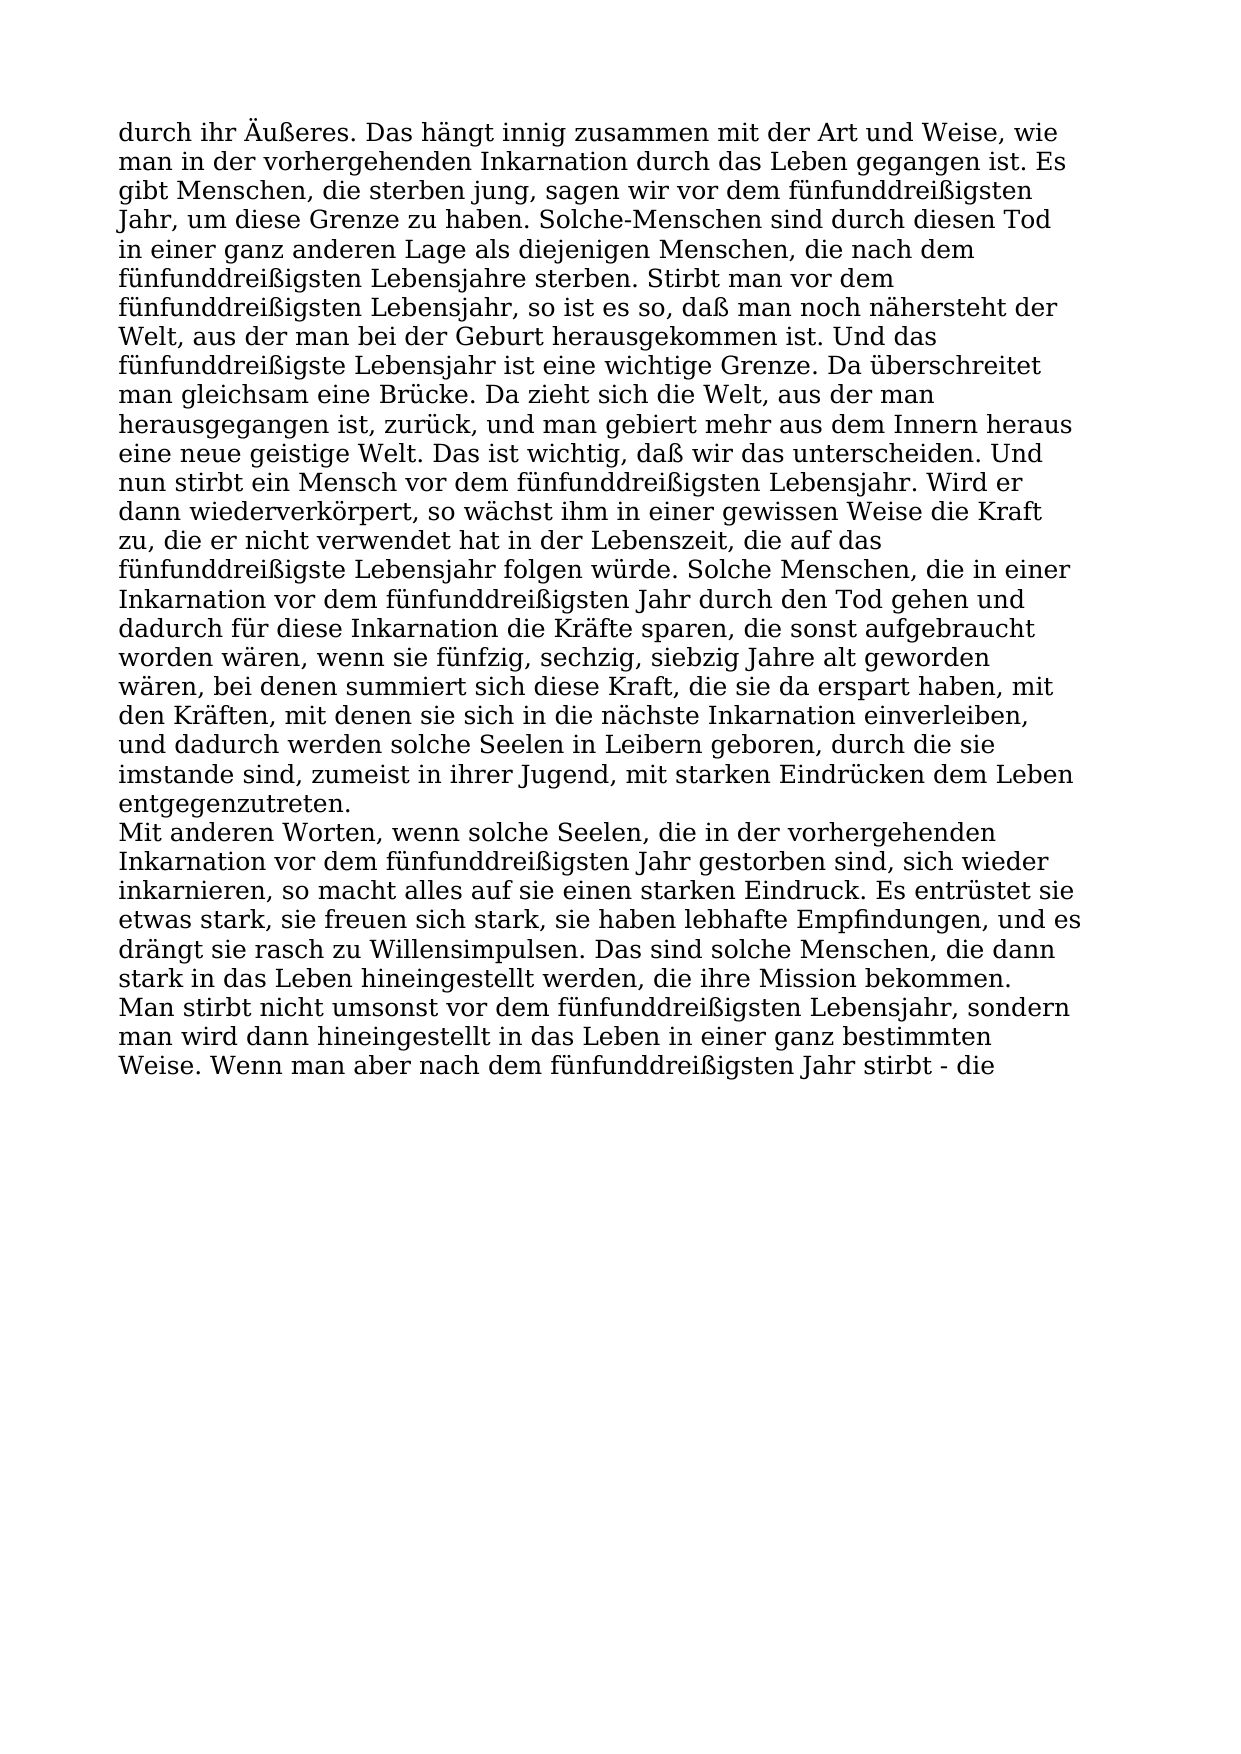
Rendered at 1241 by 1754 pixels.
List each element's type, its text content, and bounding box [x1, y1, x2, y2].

text zu, die er nicht verwendet hat in der Lebenszeit, die auf das [118, 526, 1122, 556]
text Man stirbt nicht umsonst vor dem fünfunddreißigsten Lebensjahr, sondern [118, 993, 1122, 1022]
text Weise. Wenn man aber nach dem fünfunddreißigsten Jahr stirbt - die [118, 1051, 1122, 1081]
text Jahr, um diese Grenze zu haben. Solche-Menschen sind durch diesen Tod [118, 206, 1122, 235]
text in einer ganz anderen Lage als diejenigen Menschen, die nach dem [118, 235, 1122, 264]
text drängt sie rasch zu Willensimpulsen. Das sind solche Menschen, die dann [118, 935, 1122, 964]
text fünfunddreißigste Lebensjahr folgen würde. Solche Menschen, die in einer [118, 556, 1122, 585]
text Inkarnation vor dem fünfunddreißigsten Jahr durch den Tod gehen und [118, 585, 1122, 614]
text fünfunddreißigsten Lebensjahre sterben. Stirbt man vor dem [118, 264, 1122, 293]
text den Kräften, mit denen sie sich in die nächste Inkarnation einverleiben, [118, 701, 1122, 731]
text worden wären, wenn sie fünfzig, sechzig, siebzig Jahre alt geworden [118, 643, 1122, 672]
text entgegenzutreten. [118, 789, 1122, 818]
text man wird dann hineingestellt in das Leben in einer ganz bestimmten [118, 1022, 1122, 1051]
text dann wiederverkörpert, so wächst ihm in einer gewissen Weise die Kraft [118, 497, 1122, 526]
text gibt Menschen, die sterben jung, sagen wir vor dem fünfunddreißigsten [118, 176, 1122, 206]
text durch ihr Äußeres. Das hängt innig zusammen mit der Art und Weise, wie [118, 118, 1122, 147]
text dadurch für diese Inkarnation die Kräfte sparen, die sonst aufgebraucht [118, 614, 1122, 643]
text wären, bei denen summiert sich diese Kraft, die sie da erspart haben, mit [118, 672, 1122, 701]
text fünfunddreißigsten Lebensjahr, so ist es so, daß man noch nähersteht der [118, 293, 1122, 322]
text Inkarnation vor dem fünfunddreißigsten Jahr gestorben sind, sich wieder [118, 847, 1122, 876]
text etwas stark, sie freuen sich stark, sie haben lebhafte Empfindungen, und es [118, 906, 1122, 935]
text herausgegangen ist, zurück, und man gebiert mehr aus dem Innern heraus [118, 410, 1122, 439]
text und dadurch werden solche Seelen in Leibern geboren, durch die sie [118, 731, 1122, 760]
text Mit anderen Worten, wenn solche Seelen, die in der vorhergehenden [118, 818, 1122, 847]
text fünfunddreißigste Lebensjahr ist eine wichtige Grenze. Da überschreitet [118, 351, 1122, 381]
text Welt, aus der man bei der Geburt herausgekommen ist. Und das [118, 322, 1122, 351]
text nun stirbt ein Mensch vor dem fünfunddreißigsten Lebensjahr. Wird er [118, 468, 1122, 497]
text imstande sind, zumeist in ihrer Jugend, mit starken Eindrücken dem Leben [118, 760, 1122, 789]
text stark in das Leben hineingestellt werden, die ihre Mission bekommen. [118, 964, 1122, 993]
text inkarnieren, so macht alles auf sie einen starken Eindruck. Es entrüstet sie [118, 876, 1122, 906]
text eine neue geistige Welt. Das ist wichtig, daß wir das unterscheiden. Und [118, 439, 1122, 468]
text man in der vorhergehenden Inkarnation durch das Leben gegangen ist. Es [118, 147, 1122, 176]
text man gleichsam eine Brücke. Da zieht sich die Welt, aus der man [118, 381, 1122, 410]
